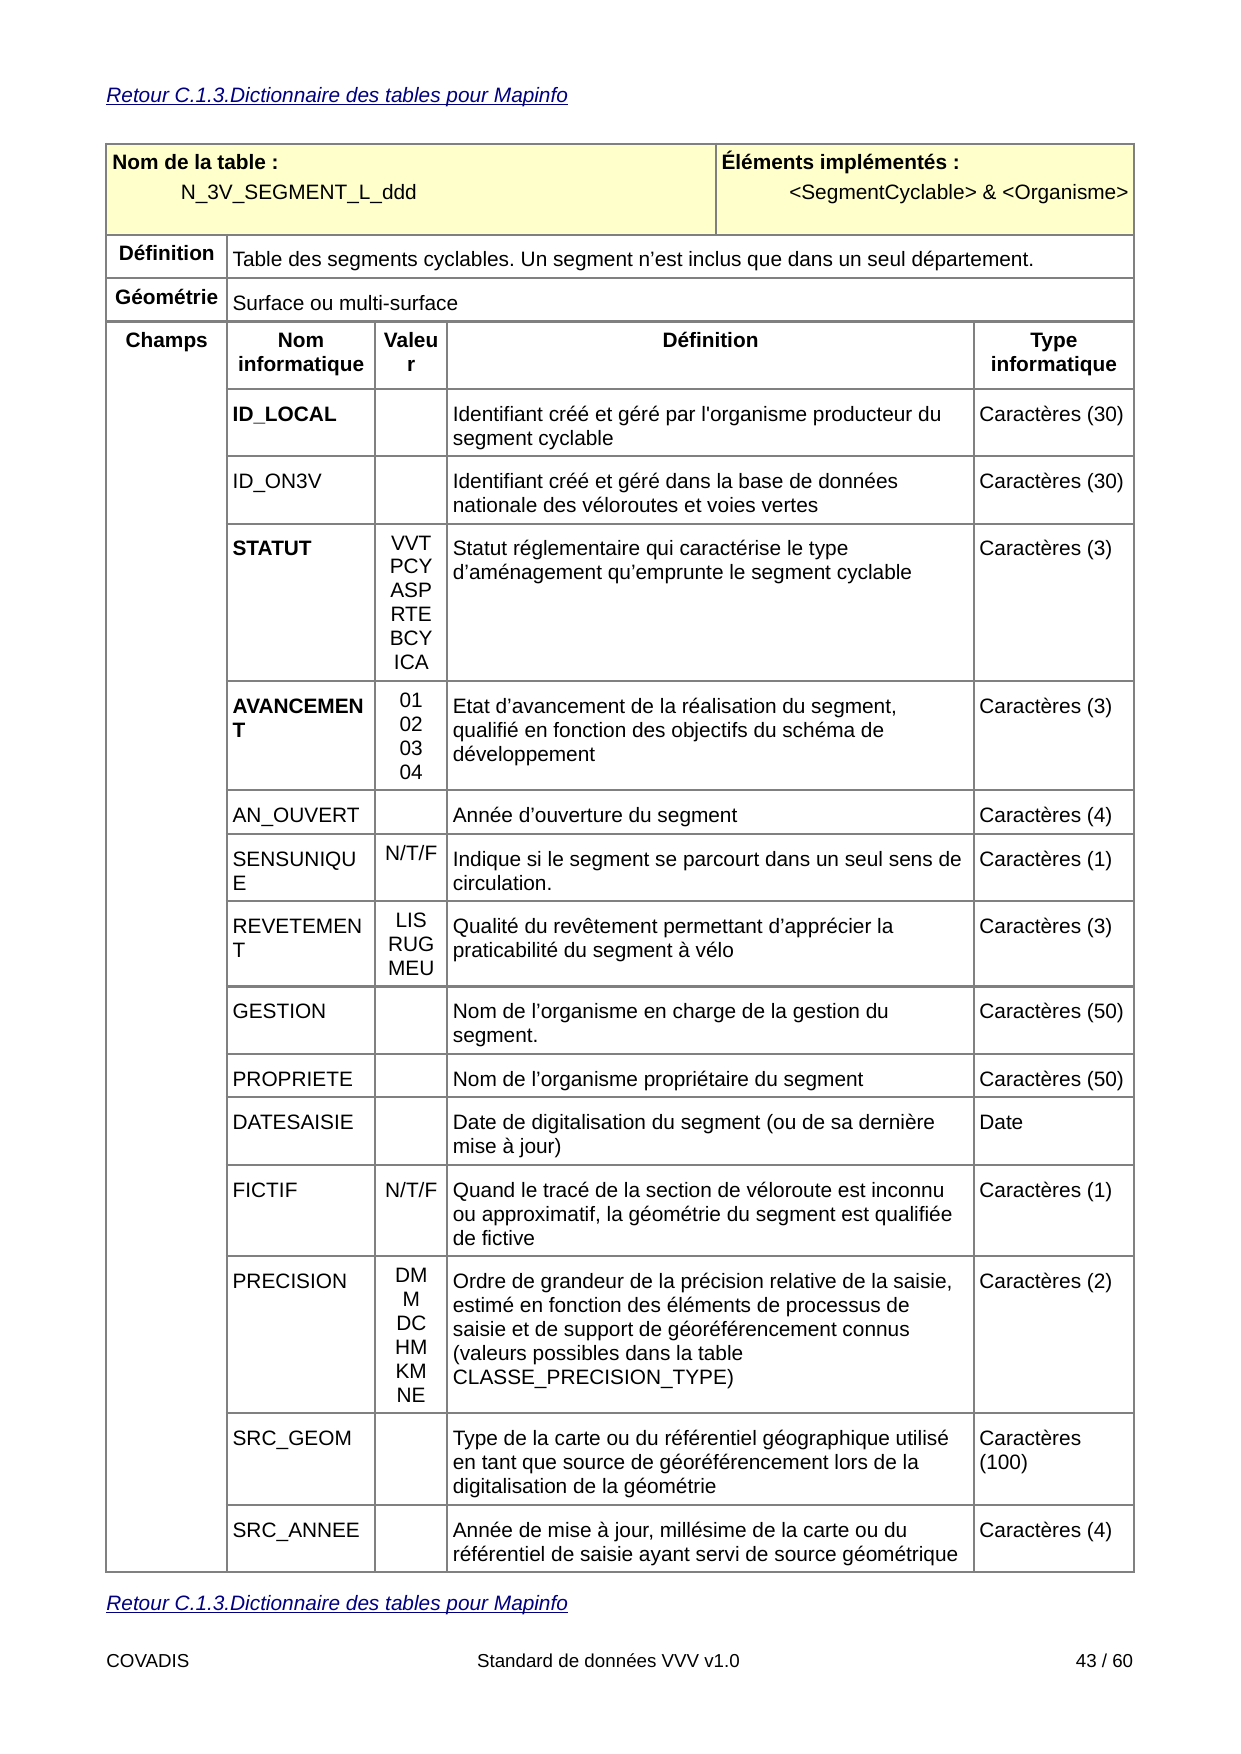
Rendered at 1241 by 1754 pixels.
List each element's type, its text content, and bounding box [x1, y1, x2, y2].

table_cell [376, 390, 446, 455]
table_cell ID_LOCAL [228, 390, 374, 455]
table_cell Date [975, 1098, 1133, 1164]
table_cell N/T/F [376, 1166, 446, 1255]
table_header Nom de la table : N_3V_SEGMENT_L_ddd [107, 145, 715, 233]
table_cell Caractères (30) [975, 457, 1133, 522]
table_cell GESTION [228, 988, 374, 1053]
table_cell Champs [107, 323, 226, 1571]
table_cell Etat d’avancement de la réalisation du segment, qualifié en fonction des objectifs du schéma de développement [448, 682, 973, 789]
table_cell ID_ON3V [228, 457, 374, 522]
table_cell Caractères (4) [975, 791, 1133, 833]
table_cell SRC_ANNEE [228, 1506, 374, 1571]
table_cell Statut réglementaire qui caractérise le type d’aménagement qu’emprunte le segment cyclable [448, 525, 973, 680]
table_cell Nom de l’organisme en charge de la gestion du segment. [448, 988, 973, 1053]
text Retour C.1.3.Dictionnaire des tables pour Mapinfo [106, 83, 1134, 107]
table_cell Caractères (100) [975, 1414, 1133, 1504]
table_cell Caractères (3) [975, 682, 1133, 789]
table_cell VVT PCY ASP RTE BCY ICA [376, 525, 446, 680]
table_cell Caractères (1) [975, 1166, 1133, 1255]
table_cell Nom informatique [228, 323, 374, 388]
table_cell Caractères (1) [975, 835, 1133, 900]
table_cell Table des segments cyclables. Un segment n’est inclus que dans un seul département. [228, 236, 1133, 277]
table_cell Caractères (50) [975, 988, 1133, 1053]
table_cell Caractères (2) [975, 1257, 1133, 1412]
table_cell DATESAISIE [228, 1098, 374, 1164]
table_cell Caractères (3) [975, 525, 1133, 680]
table_header Éléments implémentés : <SegmentCyclable> & <Organisme> [717, 145, 1133, 233]
table_cell Géométrie [107, 279, 226, 320]
table_cell Définition [448, 323, 973, 388]
table_cell Quand le tracé de la section de véloroute est inconnu ou approximatif, la géométrie du segment est qualifiée de fictive [448, 1166, 973, 1255]
table_cell [376, 1506, 446, 1571]
table_cell REVETEMENT [228, 902, 374, 985]
table_cell Type informatique [975, 323, 1133, 388]
table_cell [376, 1055, 446, 1096]
table_cell Caractères (4) [975, 1506, 1133, 1571]
table_cell N/T/F [376, 835, 446, 900]
table_cell Définition [107, 236, 226, 277]
table_cell Caractères (30) [975, 390, 1133, 455]
table_cell Nom de l’organisme propriétaire du segment [448, 1055, 973, 1096]
table_cell Date de digitalisation du segment (ou de sa dernière mise à jour) [448, 1098, 973, 1164]
table_cell AVANCEMENT [228, 682, 374, 789]
table_cell Identifiant créé et géré par l'organisme producteur du segment cyclable [448, 390, 973, 455]
text Retour C.1.3.Dictionnaire des tables pour Mapinfo [106, 1591, 1134, 1615]
table_cell [376, 1414, 446, 1504]
table_cell [376, 988, 446, 1053]
table_cell Valeur [376, 323, 446, 388]
table_cell [376, 791, 446, 833]
table_cell PROPRIETE [228, 1055, 374, 1096]
table_cell 01 02 03 04 [376, 682, 446, 789]
table_cell Année d’ouverture du segment [448, 791, 973, 833]
table_cell SENSUNIQUE [228, 835, 374, 900]
table_cell Année de mise à jour, millésime de la carte ou du référentiel de saisie ayant servi de source géométrique [448, 1506, 973, 1571]
table_cell LIS RUG MEU [376, 902, 446, 985]
table_cell STATUT [228, 525, 374, 680]
table_cell Identifiant créé et géré dans la base de données nationale des véloroutes et voies vertes [448, 457, 973, 522]
table_cell Indique si le segment se parcourt dans un seul sens de circulation. [448, 835, 973, 900]
table_cell Caractères (3) [975, 902, 1133, 985]
table_cell Surface ou multi-surface [228, 279, 1133, 320]
table_cell AN_OUVERT [228, 791, 374, 833]
table_cell Caractères (50) [975, 1055, 1133, 1096]
table_cell [376, 457, 446, 522]
table_cell Type de la carte ou du référentiel géographique utilisé en tant que source de géoréférencement lors de la digitalisation de la géométrie [448, 1414, 973, 1504]
table_cell Ordre de grandeur de la précision relative de la saisie, estimé en fonction des éléments de processus de saisie et de support de géoréférencement connus (valeurs possibles dans la table CLASSE_PRECISION_TYPE) [448, 1257, 973, 1412]
table_cell Qualité du revêtement permettant d’apprécier la praticabilité du segment à vélo [448, 902, 973, 985]
table_cell FICTIF [228, 1166, 374, 1255]
table_cell PRECISION [228, 1257, 374, 1412]
table_cell SRC_GEOM [228, 1414, 374, 1504]
table_cell DM M DC HM KM NE [376, 1257, 446, 1412]
table_cell [376, 1098, 446, 1164]
